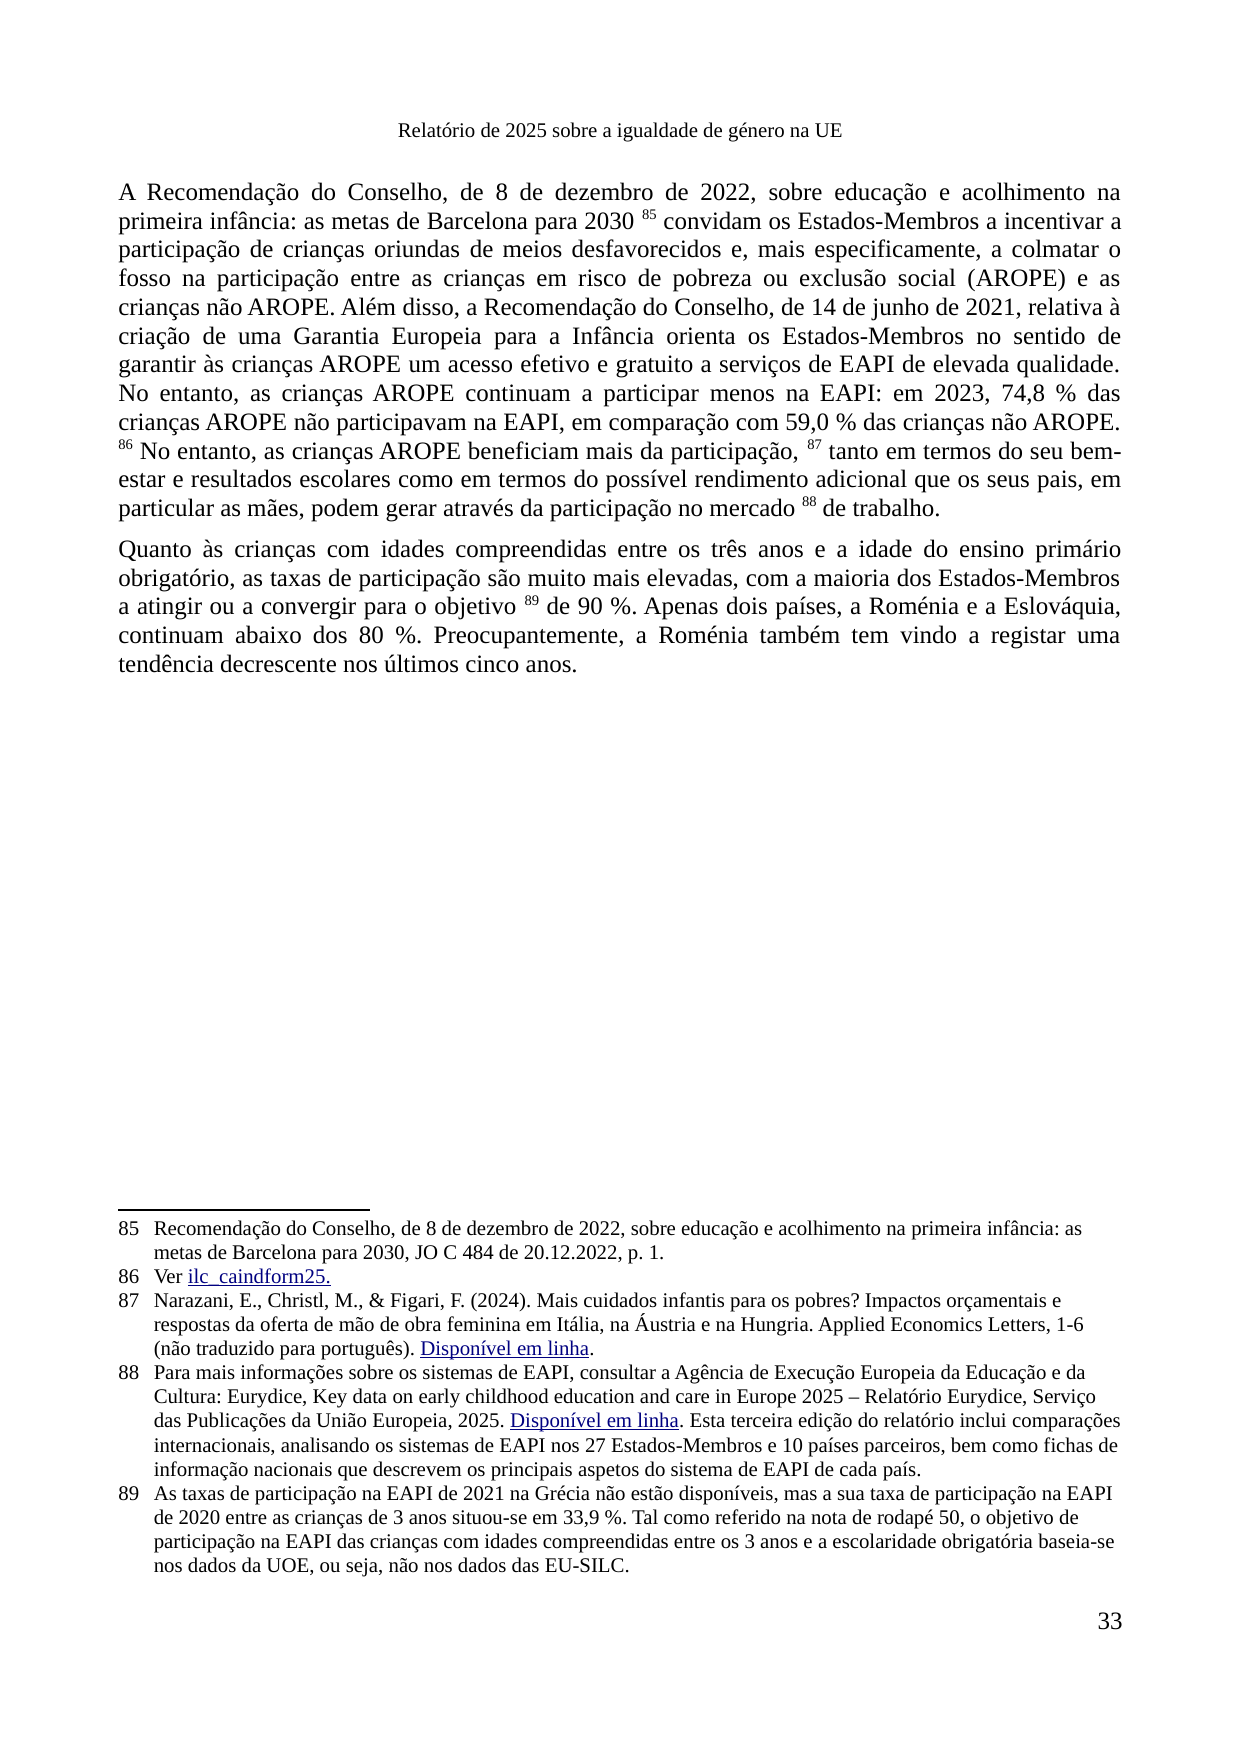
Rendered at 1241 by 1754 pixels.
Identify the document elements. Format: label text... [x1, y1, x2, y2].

text As taxas de participação na EAPI de 2021 na Grécia não estão disponíveis, mas a sua taxa de participação na EAPI de 2020 entre as crianças de 3 anos situou-se em 33,9 %. Tal como referido na nota de rodapé 50, o objetivo de participação na EAPI das crianças com idades compreendidas entre os 3 anos e a escolaridade obrigatória baseia-se nos dados da UOE, ou seja, não nos dados das EU-SILC. [118, 1481, 1122, 1577]
text Recomendação do Conselho, de 8 de dezembro de 2022, sobre educação e acolhimento na primeira infância: as metas de Barcelona para 2030, JO C 484 de 20.12.2022, p. 1. [118, 1216, 1122, 1264]
text Para mais informações sobre os sistemas de EAPI, consultar a Agência de Execução Europeia da Educação e da Cultura: Eurydice, Key data on early childhood education and care in Europe 2025 – Relatório Eurydice, Serviço das Publicações da União Europeia, 2025. Disponível em linha. Esta terceira edição do relatório inclui comparações internacionais, analisando os sistemas de EAPI nos 27 Estados-Membros e 10 países parceiros, bem como fichas de informação nacionais que descrevem os principais aspetos do sistema de EAPI de cada país. [118, 1360, 1122, 1481]
text A Recomendação do Conselho, de 8 de dezembro de 2022, sobre educação e acolhimento na primeira infância: as metas de Barcelona para 2030 convidam os Estados-Membros a incentivar a participação de crianças oriundas de meios desfavorecidos e, mais especificamente, a colmatar o fosso na participação entre as crianças em risco de pobreza ou exclusão social (AROPE) e as crianças não AROPE. Além disso, a Recomendação do Conselho, de 14 de junho de 2021, relativa à criação de uma Garantia Europeia para a Infância orienta os Estados-Membros no sentido de garantir às crianças AROPE um acesso efetivo e gratuito a serviços de EAPI de elevada qualidade. No entanto, as crianças AROPE continuam a participar menos na EAPI: em 2023, 74,8 % das crianças AROPE não participavam na EAPI, em comparação com 59,0 % das crianças não AROPE. No entanto, as crianças AROPE beneficiam mais da participação, tanto em termos do seu bem-estar e resultados escolares como em termos do possível rendimento adicional que os seus pais, em particular as mães, podem gerar através da participação no mercado de trabalho. [118, 177, 1122, 522]
text Quanto às crianças com idades compreendidas entre os três anos e a idade do ensino primário obrigatório, as taxas de participação são muito mais elevadas, com a maioria dos Estados-Membros a atingir ou a convergir para o objetivo de 90 %. Apenas dois países, a Roménia e a Eslováquia, continuam abaixo dos 80 %. Preocupantemente, a Roménia também tem vindo a registar uma tendência decrescente nos últimos cinco anos. [118, 534, 1122, 678]
text Narazani, E., Christl, M., & Figari, F. (2024). Mais cuidados infantis para os pobres? Impactos orçamentais e respostas da oferta de mão de obra feminina em Itália, na Áustria e na Hungria. Applied Economics Letters, 1-6 (não traduzido para português). Disponível em linha. [118, 1288, 1122, 1360]
text Ver ilc_caindform25. [118, 1264, 1122, 1288]
